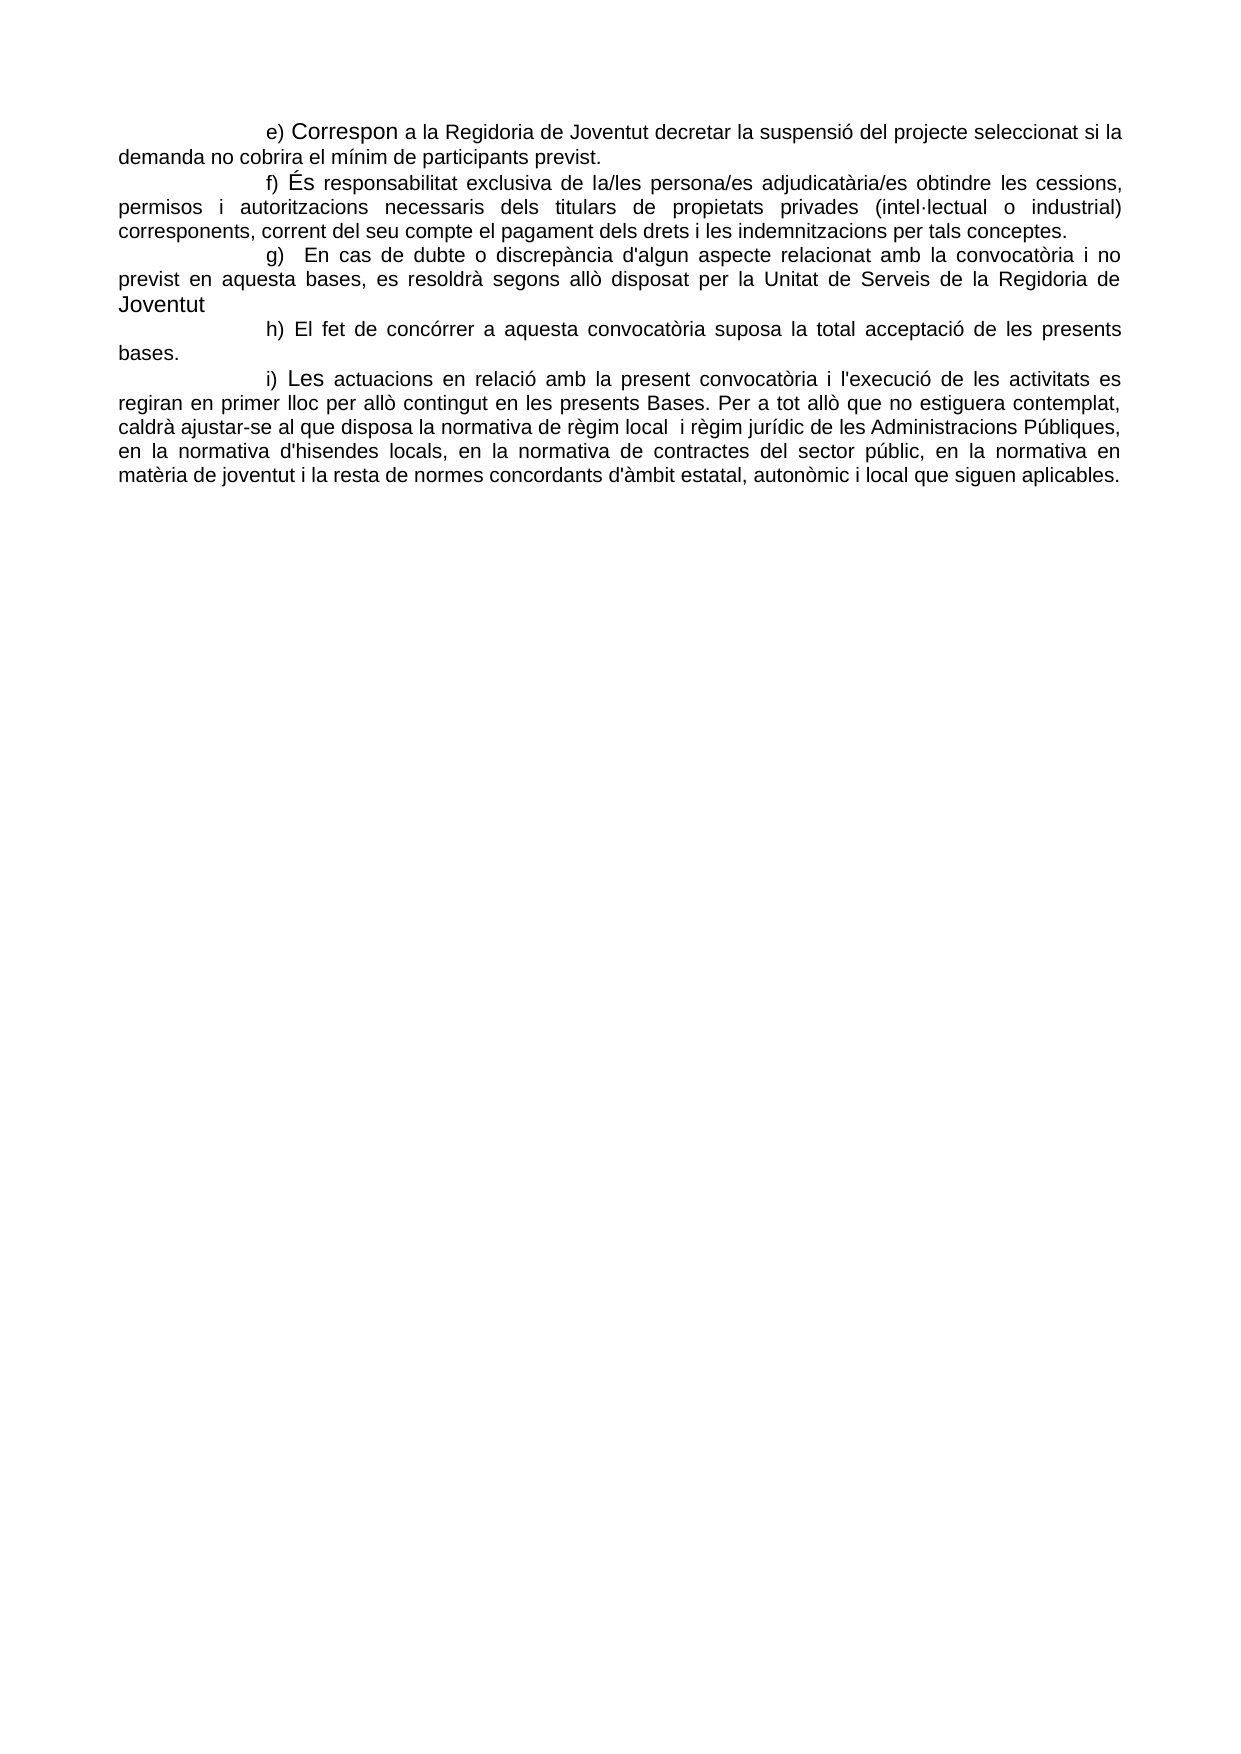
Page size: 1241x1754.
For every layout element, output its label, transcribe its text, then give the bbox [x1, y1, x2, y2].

text h) El fet de concórrer a aquesta convocatòria suposa la total acceptació de les presents bases. [118, 317, 1123, 365]
text g) En cas de dubte o discrepància d'algun aspecte relacionat amb la convocatòria i no previst en aquesta bases, es resoldrà segons allò disposat per la Unitat de Serveis de la Regidoria de Joventut [118, 243, 1123, 317]
text f) És responsabilitat exclusiva de la/les persona/es adjudicatària/es obtindre les cessions, permisos i autoritzacions necessaris dels titulars de propietats privades (intel·lectual o industrial) corresponents, corrent del seu compte el pagament dels drets i les indemnitzacions per tals conceptes. [118, 168, 1123, 243]
text i) Les actuacions en relació amb la present convocatòria i l'execució de les activitats es regiran en primer lloc per allò contingut en les presents Bases. Per a tot allò que no estiguera contemplat, caldrà ajustar-se al que disposa la normativa de règim local i règim jurídic de les Administracions Públiques, en la normativa d'hisendes locals, en la normativa de contractes del sector públic, en la normativa en matèria de joventut i la resta de normes concordants d'àmbit estatal, autonòmic i local que siguen aplicables. [118, 365, 1123, 487]
text e) Correspon a la Regidoria de Joventut decretar la suspensió del projecte seleccionat si la demanda no cobrira el mínim de participants previst. [118, 118, 1123, 168]
